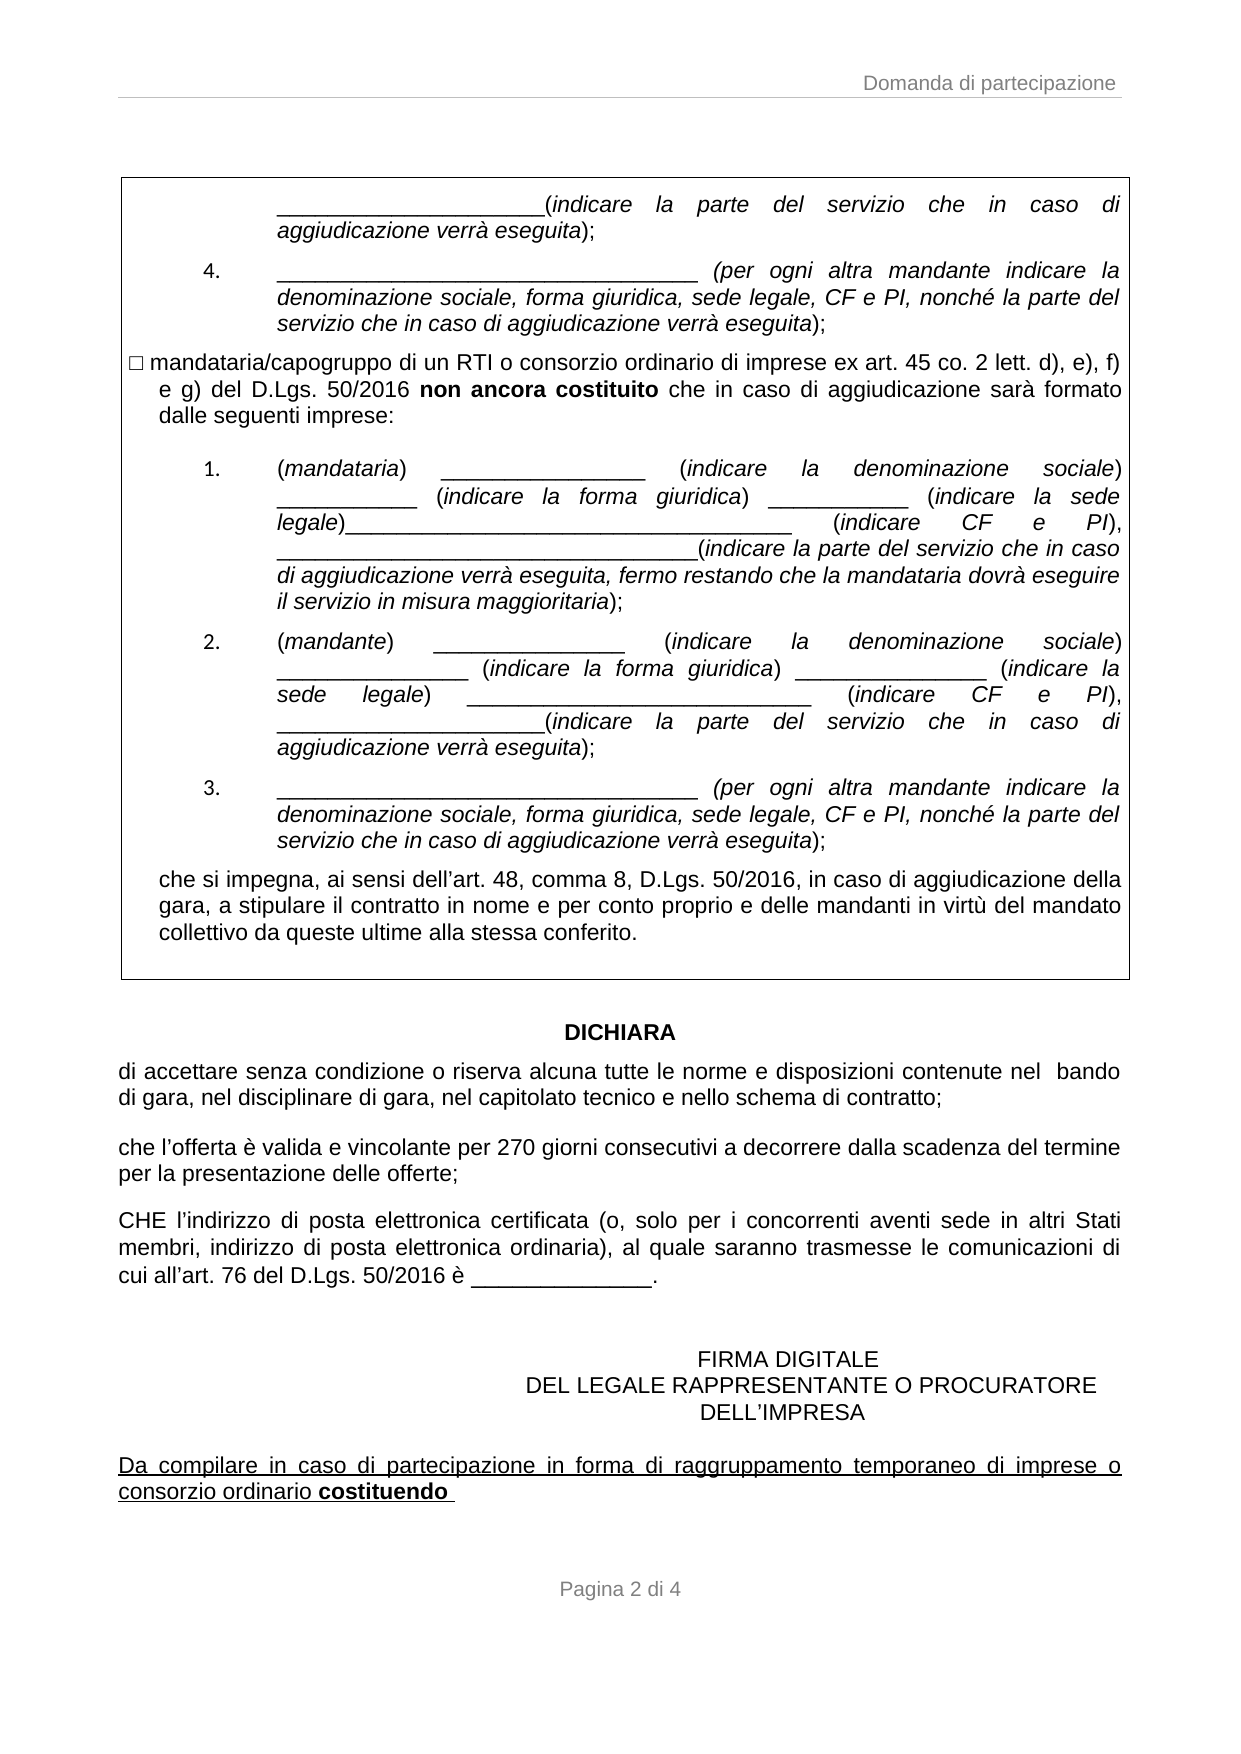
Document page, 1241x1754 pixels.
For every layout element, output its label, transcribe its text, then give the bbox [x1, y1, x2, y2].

text Da compilare in caso di partecipazione in forma di raggruppamento temporaneo di imprese o [118, 1452, 1122, 1474]
text di accettare senza condizione o riserva alcuna tutte le norme e disposizioni contenute nel bando di gara, nel disciplinare di gara, nel capitolato tecnico e nello schema di contratto; [118, 1058, 1122, 1111]
table_header _____________________(indicare la parte del servizio che in caso di aggiudicazione verrà eseguita); _________________________________ (per ogni altra mandante indicare la denominazione sociale, forma giuridica, sede legale, CF e PI, nonché la parte del servizio che in caso di aggiudicazione verrà eseguita); □ mandataria/capogruppo di un RTI o consorzio ordinario di imprese ex art. 45 co. 2 lett. d), e), f) e g) del D.Lgs. 50/2016 non ancora costituito che in caso di aggiudicazione sarà formato dalle seguenti imprese: (mandataria) ________________ (indicare la denominazione sociale) ___________ (indicare la forma giuridica) ___________ (indicare la sede legale)___________________________________ (indicare CF e PI), _________________________________(indicare la parte del servizio che in caso di aggiudicazione verrà eseguita, fermo restando che la mandataria dovrà eseguire il servizio in misura maggioritaria); (mandante) _______________ (indicare la denominazione sociale) _______________ (indicare la forma giuridica) _______________ (indicare la sede legale) ___________________________ (indicare CF e PI), _____________________(indicare la parte del servizio che in caso di aggiudicazione verrà eseguita); _________________________________ (per ogni altra mandante indicare la denominazione sociale, forma giuridica, sede legale, CF e PI, nonché la parte del servizio che in caso di aggiudicazione verrà eseguita); che si impegna, ai sensi dell’art. 48, comma 8, D.Lgs. 50/2016, in caso di aggiudicazione della gara, a stipulare il contratto in nome e per conto proprio e delle mandanti in virtù del mandato collettivo da queste ultime alla stessa conferito. [122, 178, 1129, 979]
text DICHIARA [118, 1019, 1122, 1045]
text DELL’IMPRESA [118, 1399, 1122, 1425]
text CHE l’indirizzo di posta elettronica certificata (o, solo per i concorrenti aventi sede in altri Stati membri, indirizzo di posta elettronica ordinaria), al quale saranno trasmesse le comunicazioni di cui all’art. 76 del D.Lgs. 50/2016 è _____________. [118, 1207, 1122, 1288]
text che l’offerta è valida e vincolante per 270 giorni consecutivi a decorrere dalla scadenza del termine per la presentazione delle offerte; [118, 1133, 1122, 1186]
text FIRMA DIGITALE [118, 1346, 1122, 1372]
text DEL LEGALE RAPPRESENTANTE O PROCURATORE [118, 1372, 1122, 1399]
text consorzio ordinario costituendo [118, 1476, 1122, 1504]
